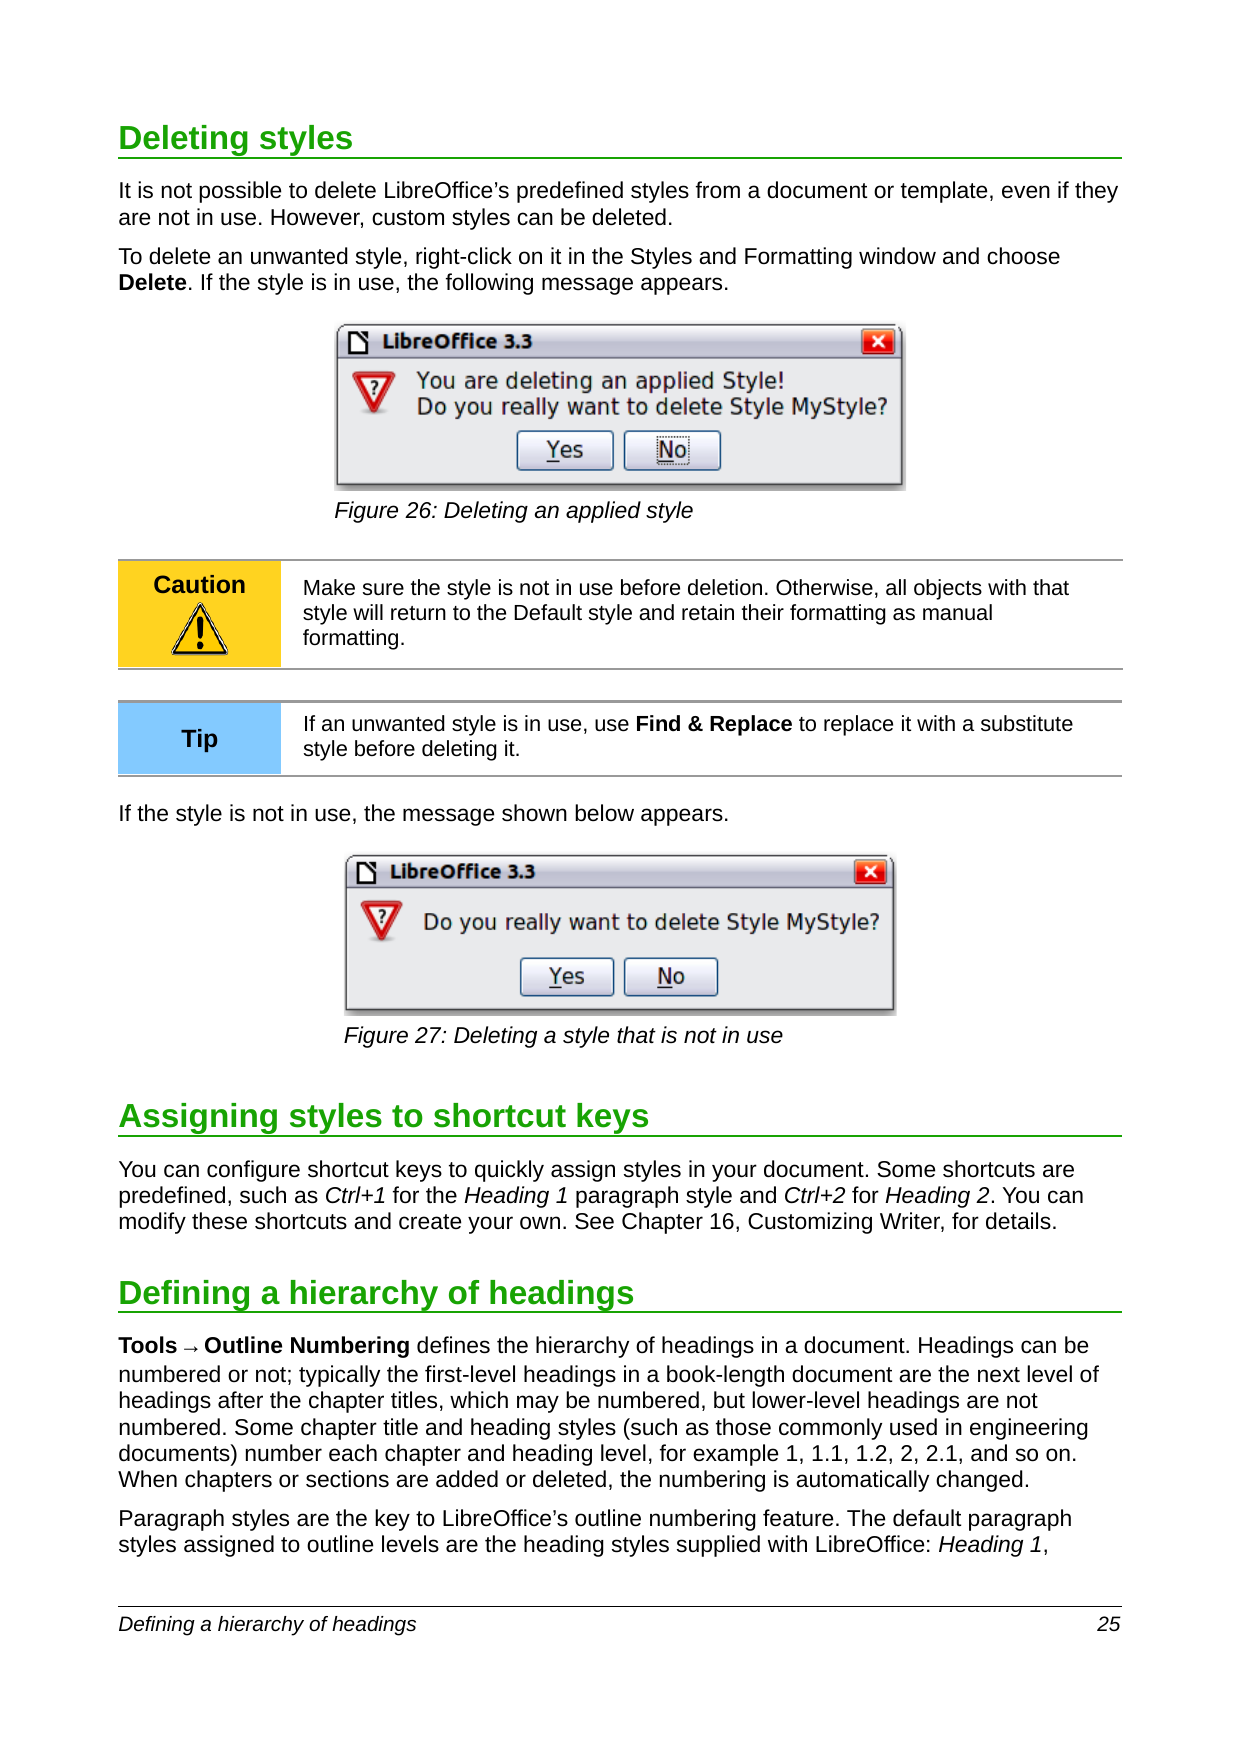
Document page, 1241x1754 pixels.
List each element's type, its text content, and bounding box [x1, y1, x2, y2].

subtitle Deleting styles [118, 118, 1122, 157]
subtitle Assigning styles to shortcut keys [118, 1096, 1122, 1135]
text Figure 26: Deleting an applied style [334, 497, 906, 523]
picture [167, 598, 232, 659]
text It is not possible to delete LibreOffice’s predefined styles from a document or template, even if they are not in use. However, custom styles can be deleted. [118, 177, 1122, 230]
text Figure 27: Deleting a style that is not in use [344, 1022, 897, 1049]
table_header Caution [118, 561, 281, 667]
table_header Make sure the style is not in use before deletion. Otherwise, all objects with that style will return to the Default style and retain their formatting as manual formatting. [281, 561, 1122, 667]
picture [334, 320, 907, 491]
text Tools → Outline Numbering defines the hierarchy of headings in a document. Headings can be numbered or not; typically the first-level headings in a book-length document are the next level of headings after the chapter titles, which may be numbered, but lower-level headings are not numbered. Some chapter title and heading styles (such as those commonly used in engineering documents) number each chapter and heading level, for example 1, 1.1, 1.2, 2, 2.1, and so on. When chapters or sections are added or deleted, the numbering is automatically changed. [118, 1332, 1122, 1492]
list You can configure shortcut keys to quickly assign styles in your document. Some shortcuts are predefined, such as Ctrl+1 for the Heading 1 paragraph style and Ctrl+2 for Heading 2. You can modify these shortcuts and create your own. See Chapter 16, Customizing Writer, for details. [118, 1156, 1122, 1235]
text If the style is not in use, the message shown below appears. [118, 800, 1122, 827]
table_header Tip [118, 703, 281, 774]
picture [343, 851, 897, 1016]
table_header If an unwanted style is in use, use Find & Replace to replace it with a substitute style before deleting it. [281, 703, 1122, 774]
text Paragraph styles are the key to LibreOffice’s outline numbering feature. The default paragraph styles assigned to outline levels are the heading styles supplied with LibreOffice: Heading 1, [118, 1505, 1122, 1558]
text To delete an unwanted style, right-click on it in the Styles and Formatting window and choose Delete. If the style is in use, the following message appears. [118, 243, 1122, 295]
subtitle Defining a hierarchy of headings [118, 1273, 1122, 1311]
